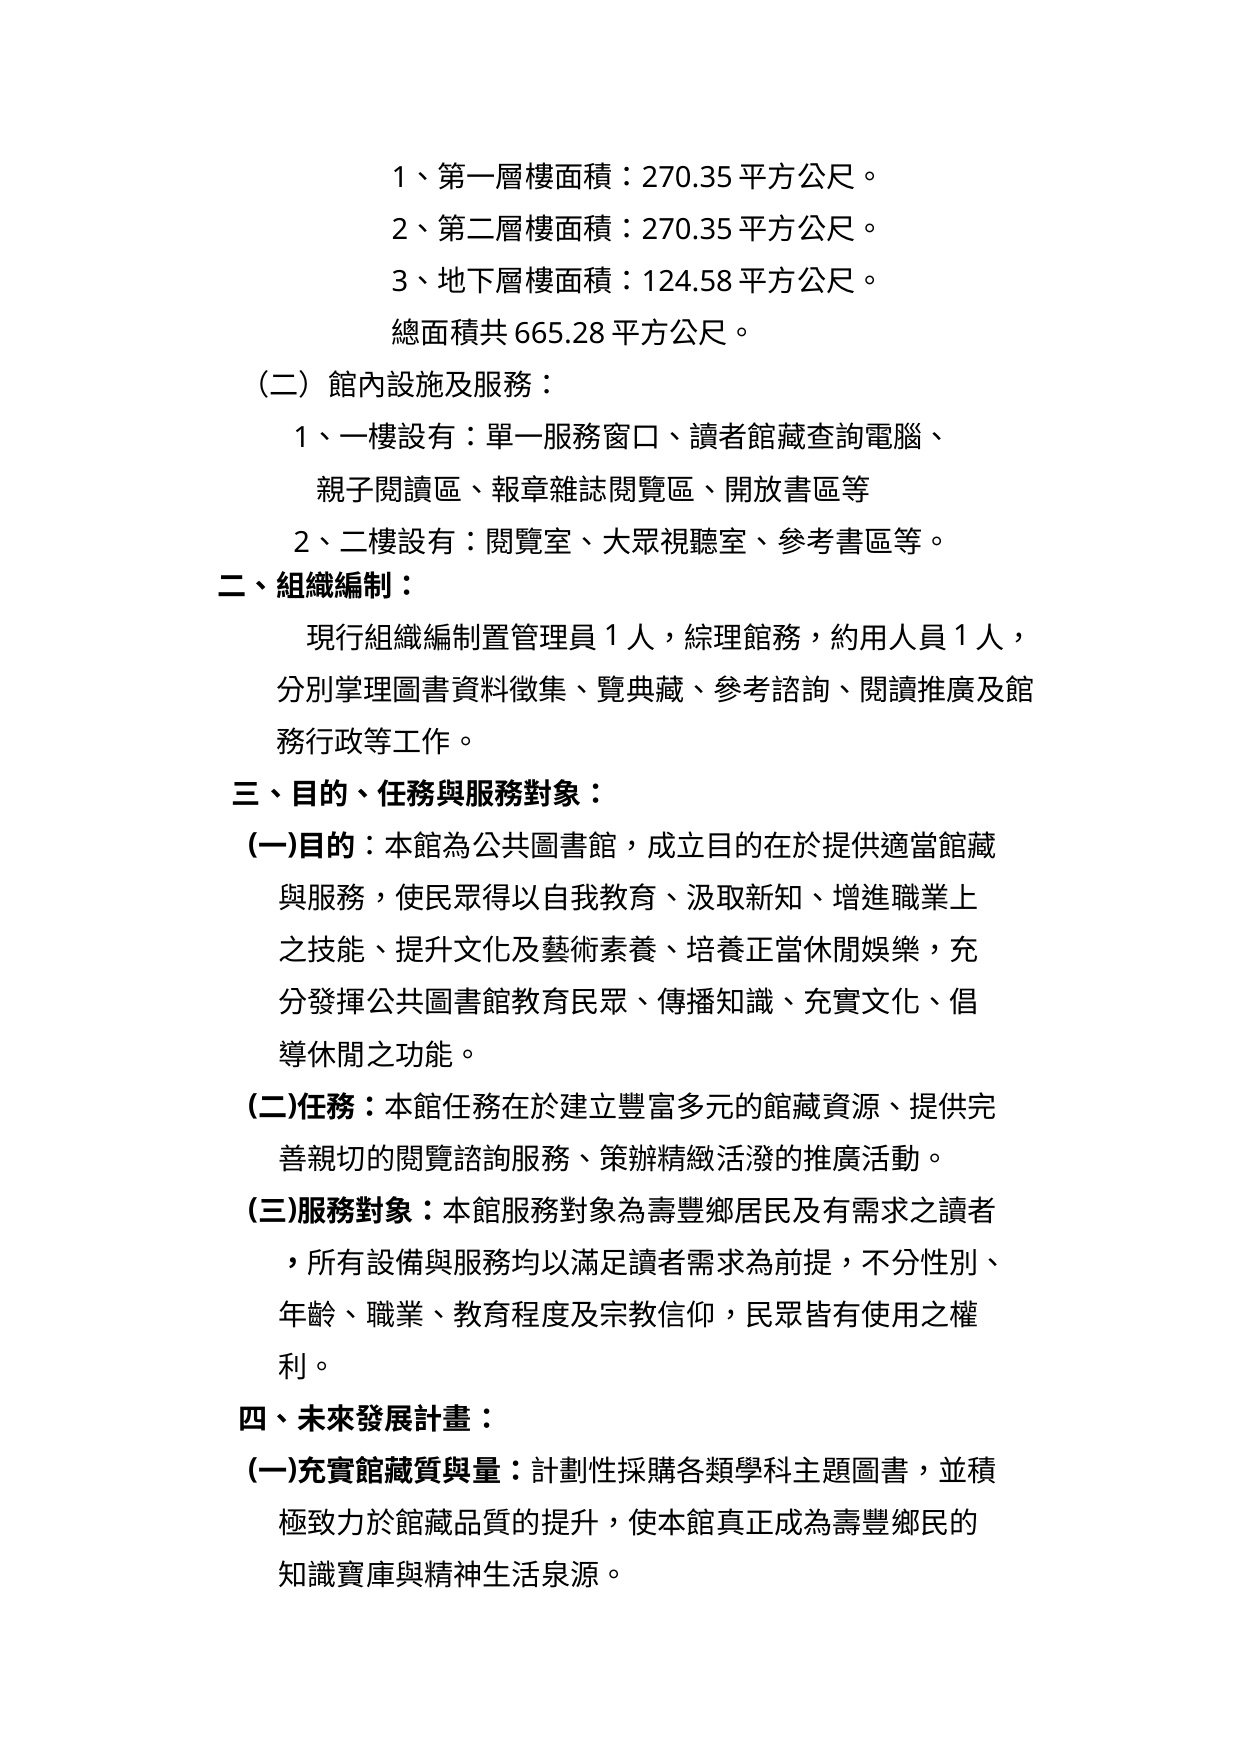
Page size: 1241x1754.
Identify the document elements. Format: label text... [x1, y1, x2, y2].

text 與服務，使民眾得以自我教育、汲取新知、增進職業上 [187, 875, 1053, 927]
text 四、未來發展計畫： [187, 1396, 1053, 1448]
text （二）館內設施及服務： [187, 354, 1053, 406]
text 3、地下層樓面積：124.58平方公尺。 [187, 250, 1053, 302]
text 現行組織編制置管理員1人，綜理館務，約用人員1人， [187, 614, 1053, 667]
text (三)服務對象：本館服務對象為壽豐鄉居民及有需求之讀者 [187, 1187, 1053, 1239]
text 2、二樓設有：閱覽室、大眾視聽室、參考書區等。 [187, 510, 1053, 562]
text 年齡、職業、教育程度及宗教信仰，民眾皆有使用之權 [187, 1292, 1053, 1344]
text 分別掌理圖書資料徵集、覽典藏、參考諮詢、閱讀推廣及館 [187, 667, 1053, 719]
text 1、第一層樓面積：270.35平方公尺。 [187, 146, 1053, 198]
text 導休閒之功能。 [187, 1031, 1053, 1083]
text 三、目的、任務與服務對象： [187, 771, 1053, 823]
text 極致力於館藏品質的提升，使本館真正成為壽豐鄉民的 [187, 1500, 1053, 1552]
text 分發揮公共圖書館教育民眾、傳播知識、充實文化、倡 [187, 979, 1053, 1031]
text 總面積共665.28平方公尺。 [187, 302, 1053, 354]
text 2、第二層樓面積：270.35平方公尺。 [187, 198, 1053, 250]
text 親子閱讀區、報章雜誌閱覽區、開放書區等 [187, 458, 1053, 510]
text 1、一樓設有：單一服務窗口、讀者館藏查詢電腦、 [187, 406, 1053, 458]
text 務行政等工作。 [187, 719, 1053, 771]
text 利。 [187, 1344, 1053, 1396]
text (一)充實館藏質與量：計劃性採購各類學科主題圖書，並積 [187, 1448, 1053, 1500]
text 二、組織編制： [187, 562, 1053, 614]
text 善親切的閱覽諮詢服務、策辦精緻活潑的推廣活動。 [187, 1135, 1053, 1187]
text 知識寶庫與精神生活泉源。 [187, 1552, 1053, 1604]
text ，所有設備與服務均以滿足讀者需求為前提，不分性別、 [187, 1239, 1053, 1292]
text 之技能、提升文化及藝術素養、培養正當休閒娛樂，充 [187, 927, 1053, 979]
text (一)目的：本館為公共圖書館，成立目的在於提供適當館藏 [187, 823, 1053, 875]
text (二)任務：本館任務在於建立豐富多元的館藏資源、提供完 [187, 1083, 1053, 1135]
